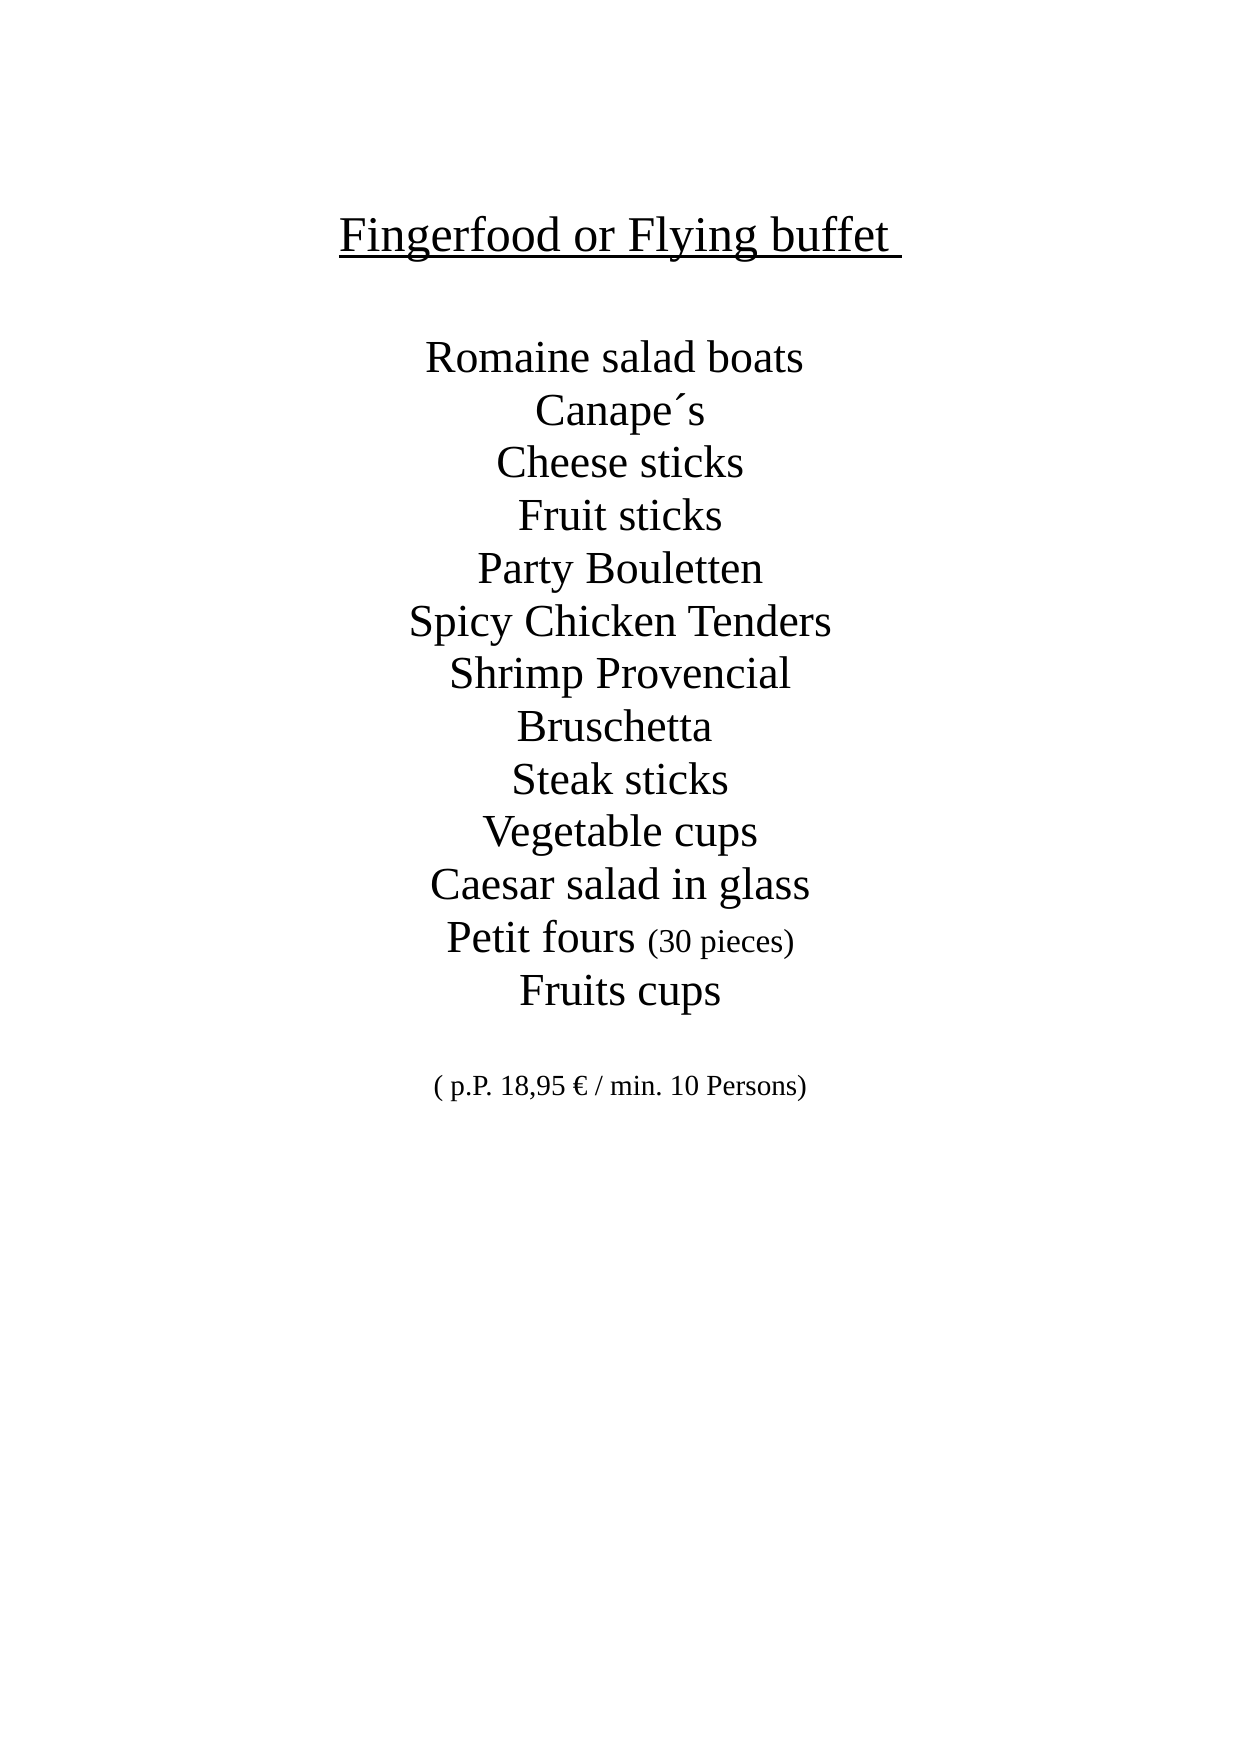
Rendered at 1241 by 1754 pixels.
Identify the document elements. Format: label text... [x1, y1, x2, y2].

text Spicy Chicken Tenders [148, 593, 1093, 646]
text Steak sticks [148, 751, 1093, 804]
text Cheese sticks [148, 435, 1093, 488]
text Petit fours (30 pieces) [148, 909, 1093, 962]
text Party Bouletten [148, 541, 1093, 593]
text Canape´s [148, 382, 1093, 435]
text ( p.P. 18,95 € / min. 10 Persons) [148, 1068, 1093, 1101]
text Fruit sticks [148, 488, 1093, 541]
text Bruschetta [148, 699, 1093, 751]
text Shrimp Provencial [148, 646, 1093, 699]
text Fruits cups [148, 962, 1093, 1015]
text Romaine salad boats [148, 330, 1093, 382]
text Vegetable cups [148, 804, 1093, 857]
text Caesar salad in glass [148, 857, 1093, 909]
text Fingerfood or Flying buffet [148, 205, 1093, 263]
